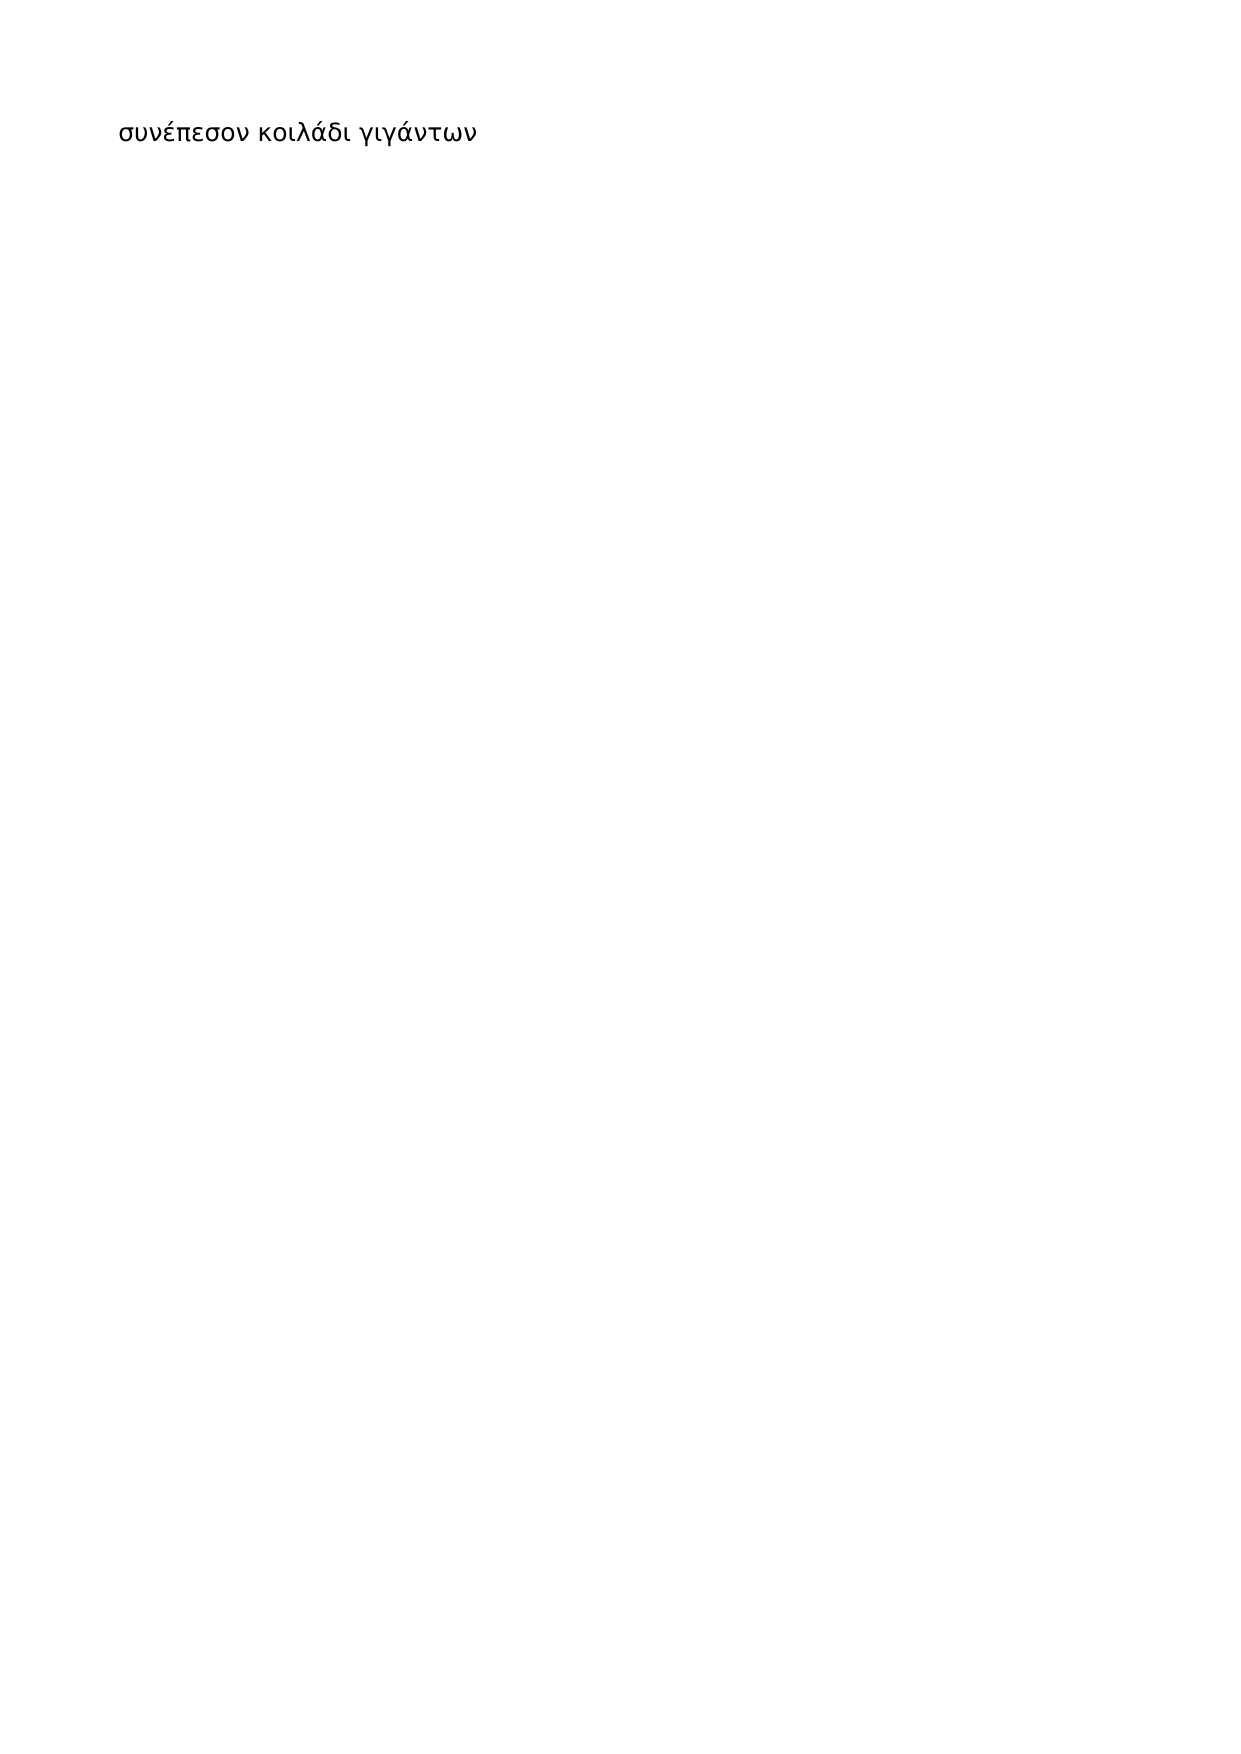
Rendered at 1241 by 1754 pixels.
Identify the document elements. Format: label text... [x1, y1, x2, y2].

text συνέπεσον κοιλάδι γιγάντων [118, 118, 1122, 147]
